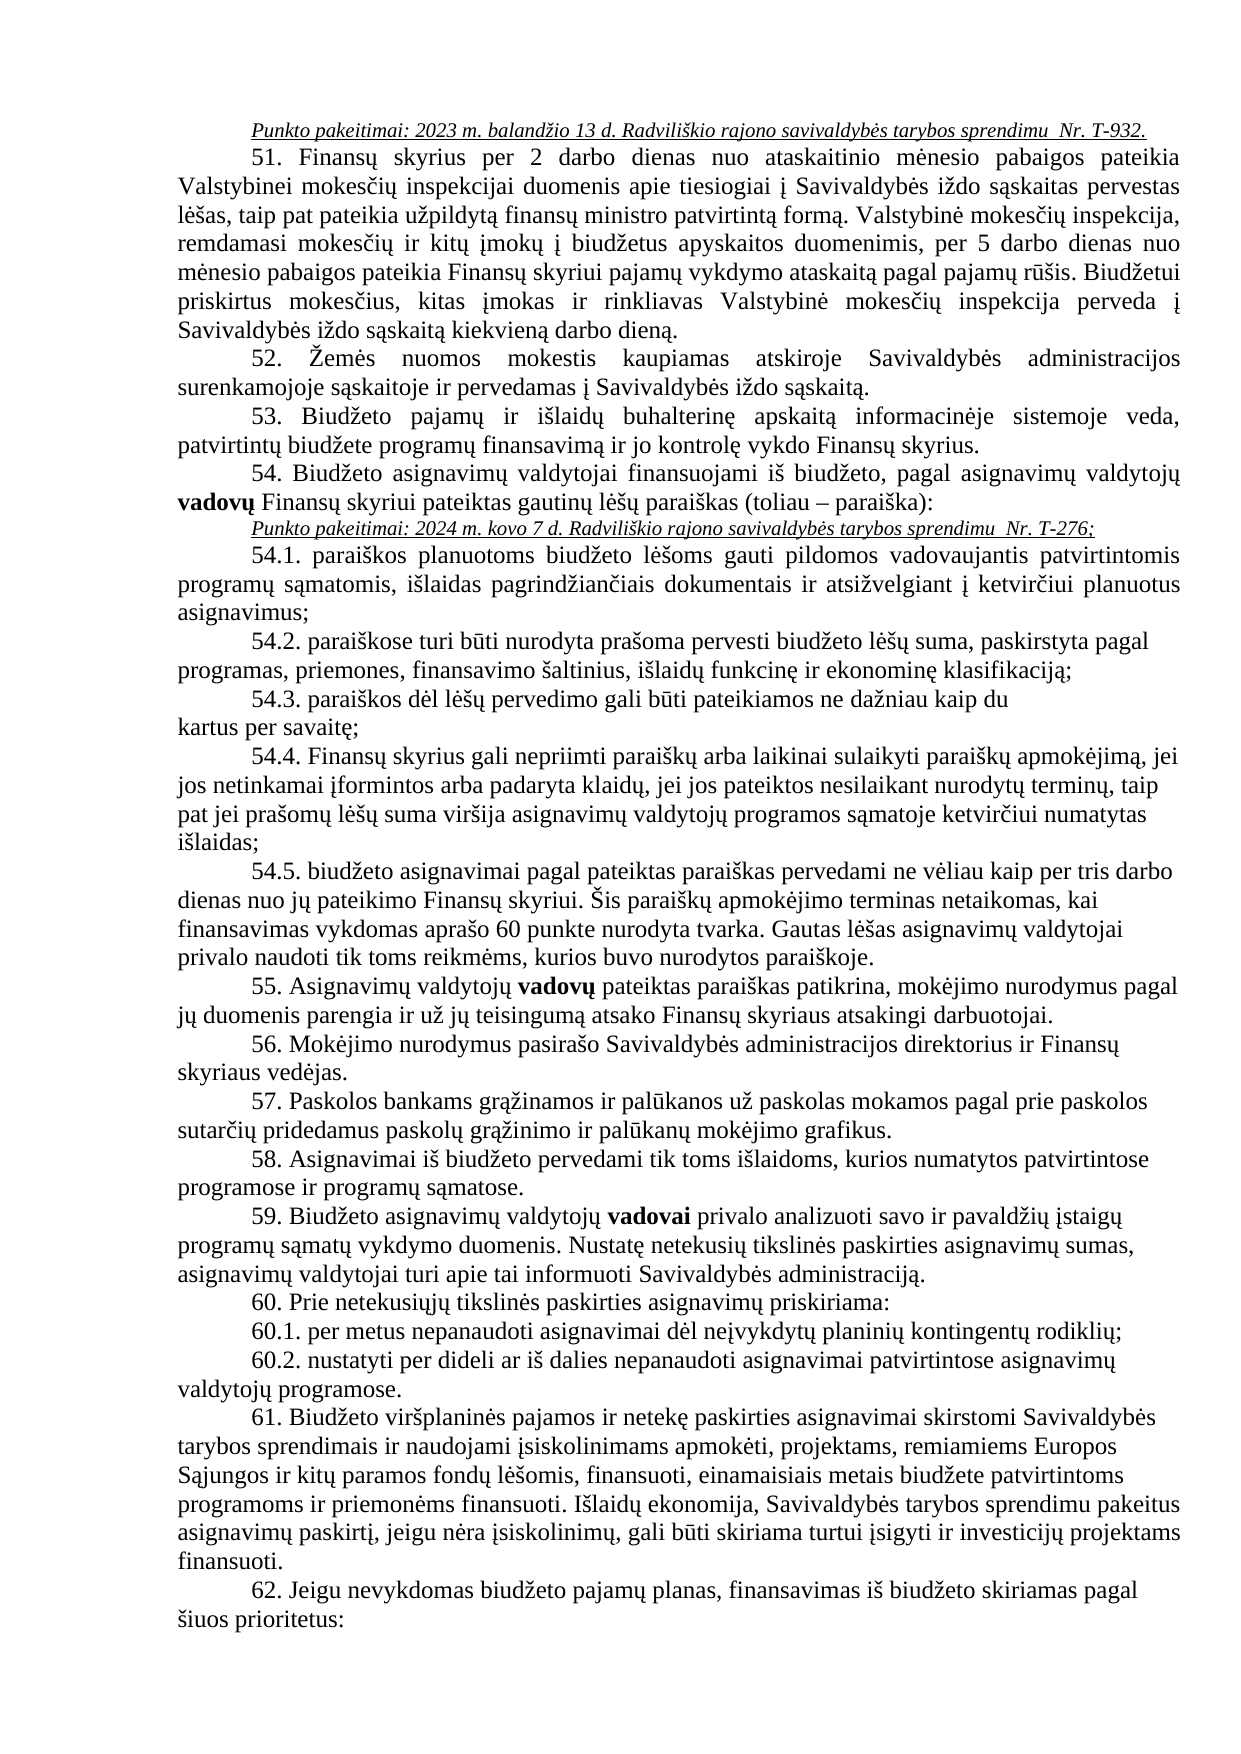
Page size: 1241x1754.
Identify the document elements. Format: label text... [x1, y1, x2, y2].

text 60. Prie netekusiųjų tikslinės paskirties asignavimų priskiriama: [177, 1287, 1181, 1316]
text 60.2. nustatyti per dideli ar iš dalies nepanaudoti asignavimai patvirtintose asignavimų valdytojų programose. [177, 1345, 1181, 1402]
text 61. Biudžeto viršplaninės pajamos ir netekę paskirties asignavimai skirstomi Savivaldybės tarybos sprendimais ir naudojami įsiskolinimams apmokėti, projektams, remiamiems Europos Sąjungos ir kitų paramos fondų lėšomis, finansuoti, einamaisiais metais biudžete patvirtintoms programoms ir priemonėms finansuoti. Išlaidų ekonomija, Savivaldybės tarybos sprendimu pakeitus asignavimų paskirtį, jeigu nėra įsiskolinimų, gali būti skiriama turtui įsigyti ir investicijų projektams finansuoti. [177, 1402, 1181, 1575]
text 52. Žemės nuomos mokestis kaupiamas atskiroje Savivaldybės administracijos surenkamojoje sąskaitoje ir pervedamas į Savivaldybės iždo sąskaitą. [177, 343, 1181, 401]
text 57. Paskolos bankams grąžinamos ir palūkanos už paskolas mokamos pagal prie paskolos sutarčių pridedamus paskolų grąžinimo ir palūkanų mokėjimo grafikus. [177, 1086, 1181, 1144]
text 54.1. paraiškos planuotoms biudžeto lėšoms gauti pildomos vadovaujantis patvirtintomis programų sąmatomis, išlaidas pagrindžiančiais dokumentais ir atsižvelgiant į ketvirčiui planuotus asignavimus; [177, 540, 1181, 626]
text 56. Mokėjimo nurodymus pasirašo Savivaldybės administracijos direktorius ir Finansų skyriaus vedėjas. [177, 1029, 1181, 1086]
text 54.5. biudžeto asignavimai pagal pateiktas paraiškas pervedami ne vėliau kaip per tris darbo dienas nuo jų pateikimo Finansų skyriui. Šis paraiškų apmokėjimo terminas netaikomas, kai finansavimas vykdomas aprašo 60 punkte nurodyta tvarka. Gautas lėšas asignavimų valdytojai privalo naudoti tik toms reikmėms, kurios buvo nurodytos paraiškoje. [177, 856, 1181, 971]
text 54.2. paraiškose turi būti nurodyta prašoma pervesti biudžeto lėšų suma, paskirstyta pagal programas, priemones, finansavimo šaltinius, išlaidų funkcinę ir ekonominę klasifikaciją; [177, 626, 1181, 684]
text Punkto pakeitimai: 2023 m. balandžio 13 d. Radviliškio rajono savivaldybės tarybos sprendimu Nr. T-932. [177, 118, 1181, 142]
text 55. Asignavimų valdytojų vadovų pateiktas paraiškas patikrina, mokėjimo nurodymus pagal jų duomenis parengia ir už jų teisingumą atsako Finansų skyriaus atsakingi darbuotojai. [177, 971, 1181, 1029]
text 59. Biudžeto asignavimų valdytojų vadovai privalo analizuoti savo ir pavaldžių įstaigų programų sąmatų vykdymo duomenis. Nustatę netekusių tikslinės paskirties asignavimų sumas, asignavimų valdytojai turi apie tai informuoti Savivaldybės administraciją. [177, 1201, 1181, 1287]
text 58. Asignavimai iš biudžeto pervedami tik toms išlaidoms, kurios numatytos patvirtintose programose ir programų sąmatose. [177, 1144, 1181, 1201]
text 54. Biudžeto asignavimų valdytojai finansuojami iš biudžeto, pagal asignavimų valdytojų vadovų Finansų skyriui pateiktas gautinų lėšų paraiškas (toliau – paraiška): [177, 458, 1181, 516]
text 53. Biudžeto pajamų ir išlaidų buhalterinę apskaitą informacinėje sistemoje veda, patvirtintų biudžete programų finansavimą ir jo kontrolę vykdo Finansų skyrius. [177, 401, 1181, 458]
text 54.3. paraiškos dėl lėšų pervedimo gali būti pateikiamos ne dažniau kaip du kartus per savaitę; [177, 684, 1181, 741]
text Punkto pakeitimai: 2024 m. kovo 7 d. Radviliškio rajono savivaldybės tarybos sprendimu Nr. T-276; [177, 516, 1181, 540]
text 62. Jeigu nevykdomas biudžeto pajamų planas, finansavimas iš biudžeto skiriamas pagal šiuos prioritetus: [177, 1575, 1181, 1632]
text 54.4. Finansų skyrius gali nepriimti paraiškų arba laikinai sulaikyti paraiškų apmokėjimą, jei jos netinkamai įformintos arba padaryta klaidų, jei jos pateiktos nesilaikant nurodytų terminų, taip pat jei prašomų lėšų suma viršija asignavimų valdytojų programos sąmatoje ketvirčiui numatytas išlaidas; [177, 741, 1181, 856]
text 51. Finansų skyrius per 2 darbo dienas nuo ataskaitinio mėnesio pabaigos pateikia Valstybinei mokesčių inspekcijai duomenis apie tiesiogiai į Savivaldybės iždo sąskaitas pervestas lėšas, taip pat pateikia užpildytą finansų ministro patvirtintą formą. Valstybinė mokesčių inspekcija, remdamasi mokesčių ir kitų įmokų į biudžetus apyskaitos duomenimis, per 5 darbo dienas nuo mėnesio pabaigos pateikia Finansų skyriui pajamų vykdymo ataskaitą pagal pajamų rūšis. Biudžetui priskirtus mokesčius, kitas įmokas ir rinkliavas Valstybinė mokesčių inspekcija perveda į Savivaldybės iždo sąskaitą kiekvieną darbo dieną. [177, 142, 1181, 343]
text 60.1. per metus nepanaudoti asignavimai dėl neįvykdytų planinių kontingentų rodiklių; [177, 1316, 1181, 1345]
